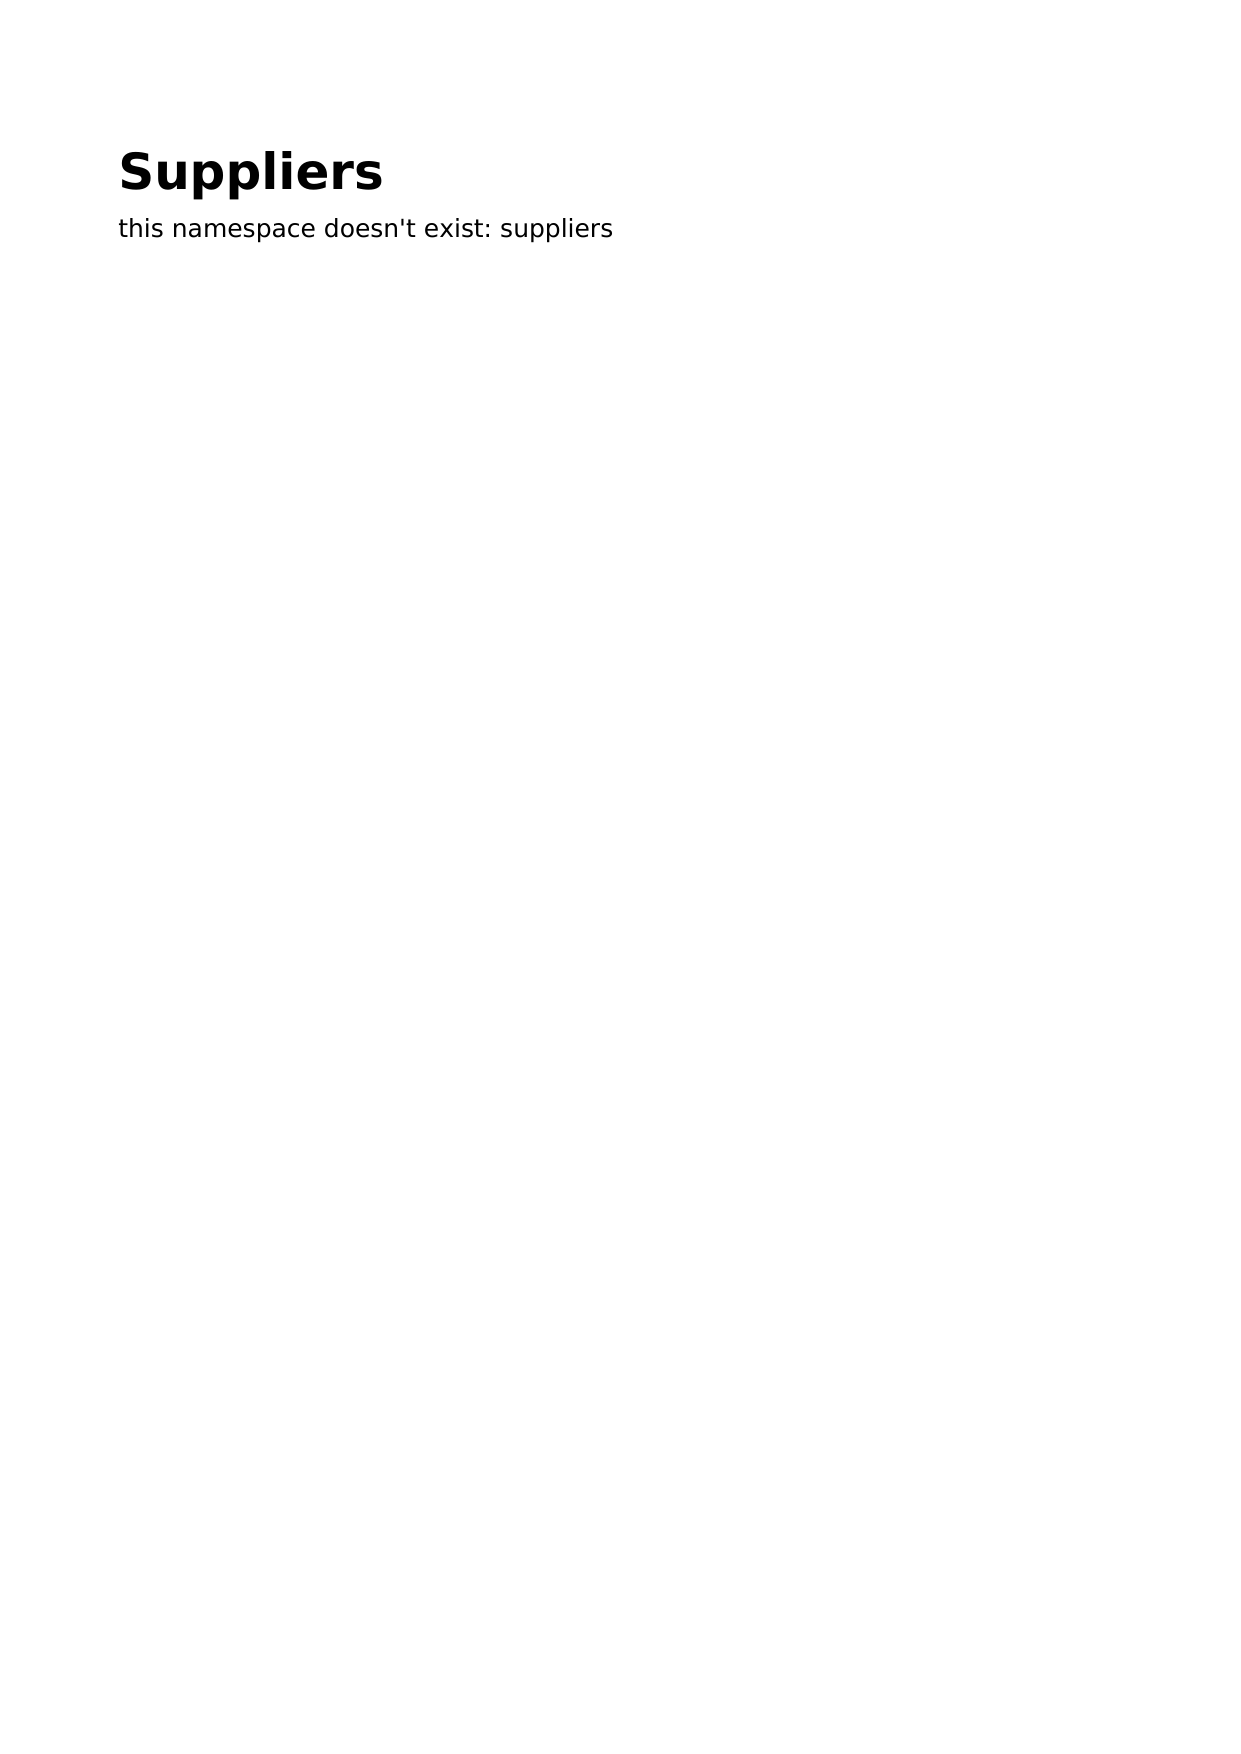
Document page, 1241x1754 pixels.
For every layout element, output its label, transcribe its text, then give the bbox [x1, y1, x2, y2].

subtitle Suppliers [118, 143, 1122, 201]
text this namespace doesn't exist: suppliers [118, 214, 1122, 243]
